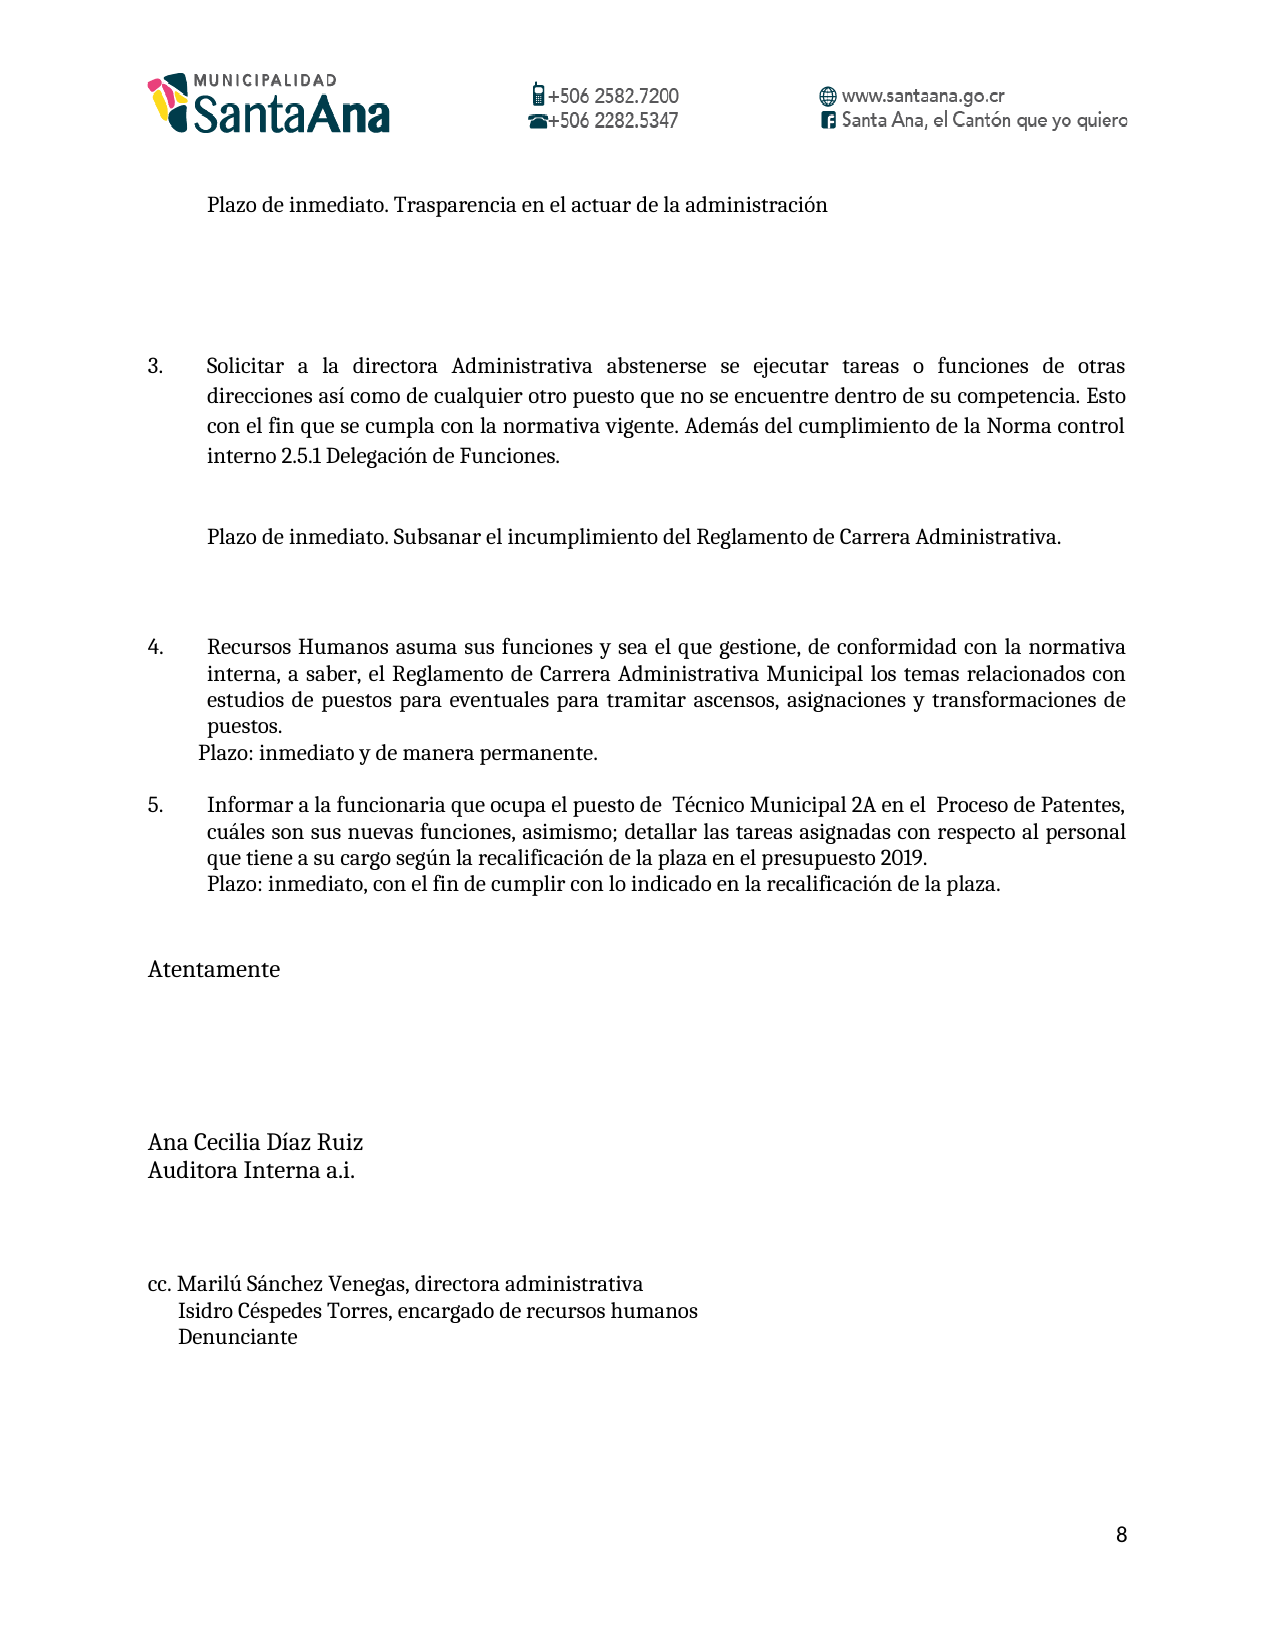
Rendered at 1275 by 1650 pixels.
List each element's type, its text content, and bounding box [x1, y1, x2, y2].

text cc. Marilú Sánchez Venegas, directora administrativa [148, 1271, 1127, 1298]
list Plazo de inmediato. Trasparencia en el actuar de la administración [207, 192, 1127, 219]
list Solicitar a la directora Administrativa abstenerse se ejecutar tareas o funciones de otras direcciones así como de cualquier otro puesto que no se encuentre dentro de su competencia. Esto con el fin que se cumpla con la normativa vigente. Además del cumplimiento de la Norma control interno 2.5.1 Delegación de Funciones. [148, 353, 1127, 470]
list Recursos Humanos asuma sus funciones y sea el que gestione, de conformidad con la normativa interna, a saber, el Reglamento de Carrera Administrativa Municipal los temas relacionados con estudios de puestos para eventuales para tramitar ascensos, asignaciones y transformaciones de puestos. [148, 634, 1127, 739]
text Isidro Céspedes Torres, encargado de recursos humanos [148, 1298, 1127, 1324]
text Ana Cecilia Díaz Ruiz [148, 1127, 1127, 1156]
text Denunciante [148, 1324, 1127, 1350]
text Atentamente [148, 955, 1127, 984]
text Plazo: inmediato y de manera permanente. [148, 739, 1127, 766]
list Informar a la funcionaria que ocupa el puesto de Técnico Municipal 2A en el Proceso de Patentes, cuáles son sus nuevas funciones, asimismo; detallar las tareas asignadas con respecto al personal que tiene a su cargo según la recalificación de la plaza en el presupuesto 2019. [148, 792, 1127, 871]
list Plazo: inmediato, con el fin de cumplir con lo indicado en la recalificación de la plaza. [207, 871, 1127, 897]
text Auditora Interna a.i. [148, 1156, 1127, 1185]
list Plazo de inmediato. Subsanar el incumplimiento del Reglamento de Carrera Administrativa. [207, 523, 1127, 550]
